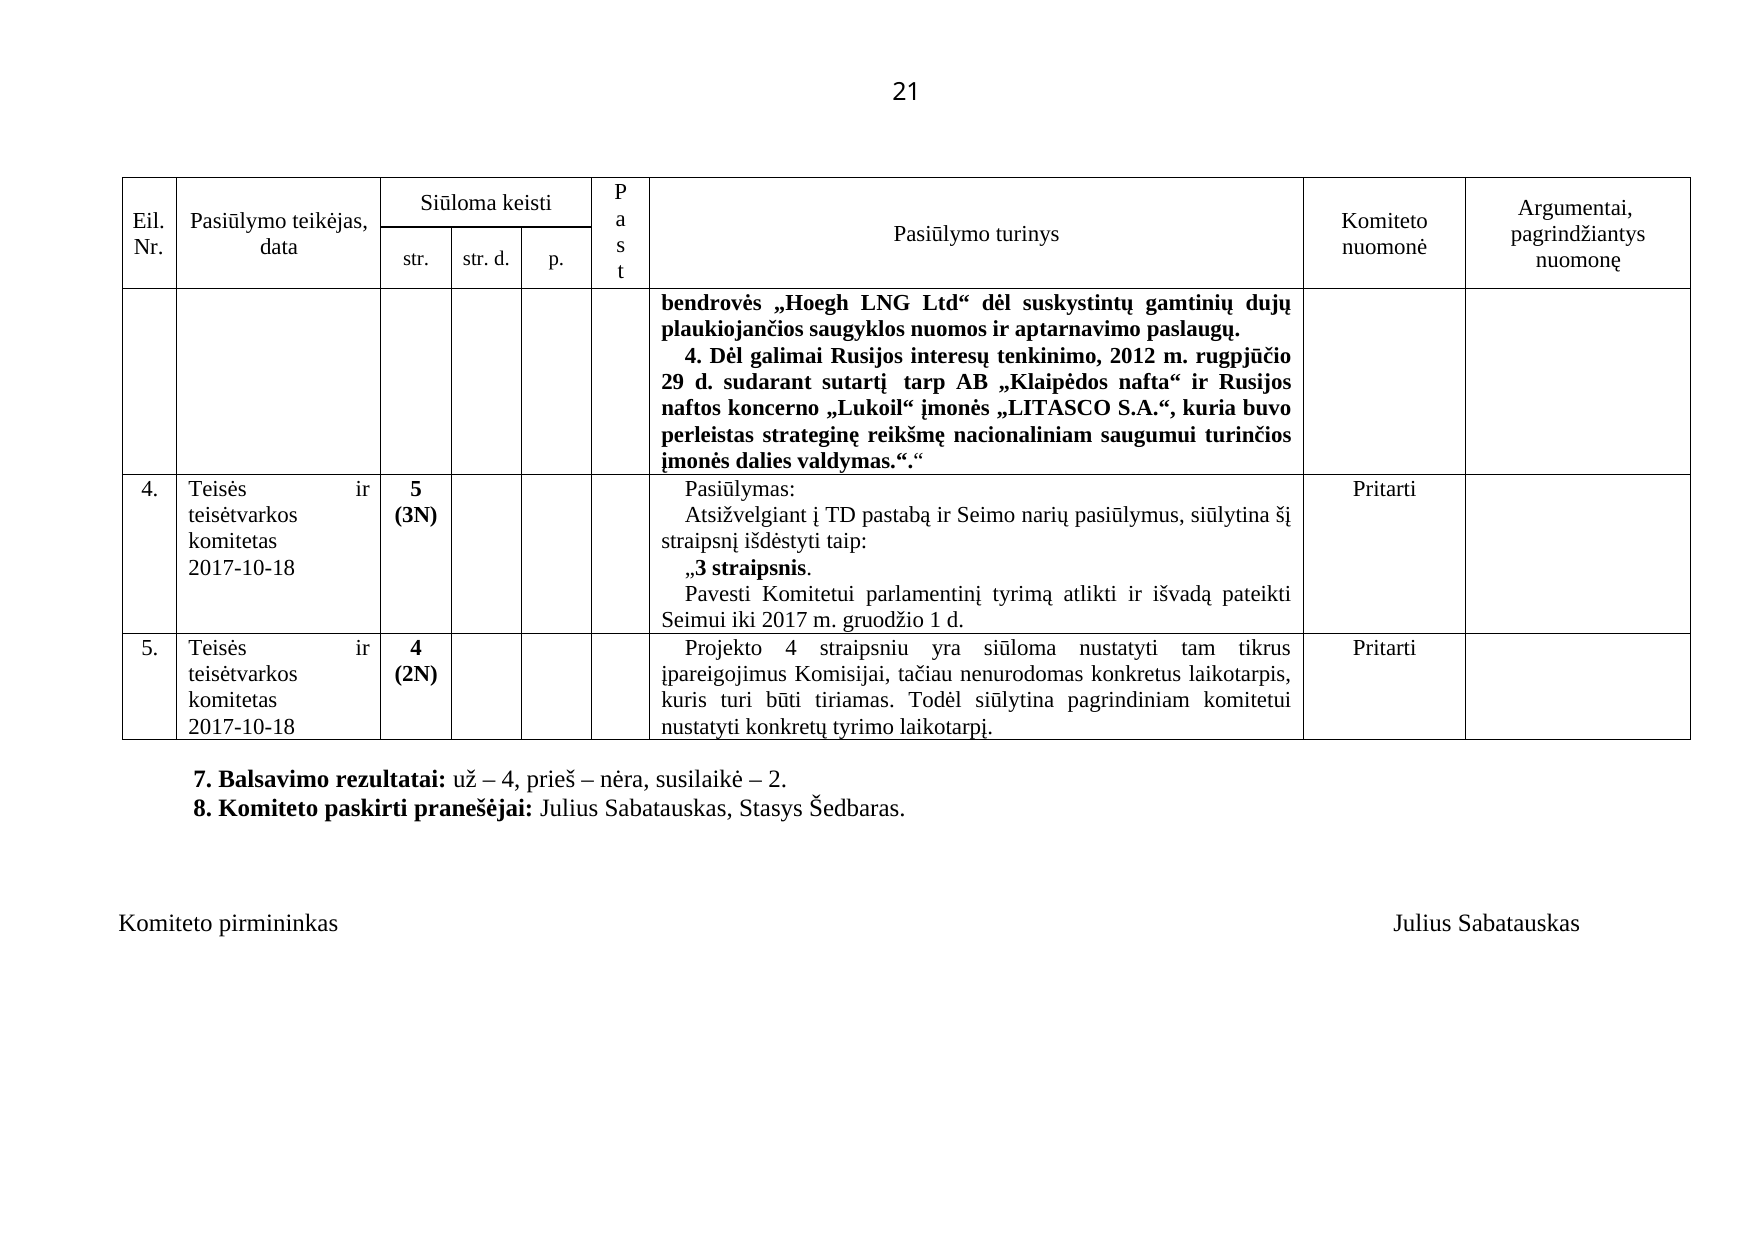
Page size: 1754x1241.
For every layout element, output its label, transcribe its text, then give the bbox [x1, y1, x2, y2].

table_cell [452, 475, 521, 633]
table_cell [1466, 634, 1690, 739]
table_cell 5 (3N) [381, 475, 451, 633]
table_cell [522, 289, 591, 473]
table_cell Pasiūlymas: Atsižvelgiant į TD pastabą ir Seimo narių pasiūlymus, siūlytina šį straipsnį išdėstyti taip: „3 straipsnis. Pavesti Komitetui parlamentinį tyrimą atlikti ir išvadą pateikti Seimui iki 2017 m. gruodžio 1 d. [650, 475, 1303, 633]
table_cell [381, 289, 451, 473]
table_cell [452, 634, 521, 739]
table_cell [123, 289, 176, 473]
table_cell 4. [123, 475, 176, 633]
table_header Argumentai, pagrindžiantys nuomonę [1466, 178, 1690, 288]
table_cell Pritarti [1304, 634, 1465, 739]
text 8. Komiteto paskirti pranešėjai: Julius Sabatauskas, Stasys Šedbaras. [118, 793, 1695, 822]
table_cell Teisės ir teisėtvarkos komitetas 2017-10-18 [177, 634, 380, 739]
table_cell [592, 634, 649, 739]
table_header Pasiūlymo teikėjas, data [177, 178, 380, 288]
table_cell Pritarti [1304, 475, 1465, 633]
table_cell str. d. [452, 228, 521, 288]
table_cell [522, 634, 591, 739]
table_cell Projekto 4 straipsniu yra siūloma nustatyti tam tikrus įpareigojimus Komisijai, tačiau nenurodomas konkretus laikotarpis, kuris turi būti tiriamas. Todėl siūlytina pagrindiniam komitetui nustatyti konkretų tyrimo laikotarpį. [650, 634, 1303, 739]
text 7. Balsavimo rezultatai: už – 4, prieš – nėra, susilaikė – 2. [118, 764, 1695, 793]
table_cell p. [522, 228, 591, 288]
table_cell 4 (2N) [381, 634, 451, 739]
table_cell 5. [123, 634, 176, 739]
table_cell [1466, 475, 1690, 633]
table_header Pasiūlymo turinys [650, 178, 1303, 288]
table_header Eil. Nr. [123, 178, 176, 288]
table_cell [592, 475, 649, 633]
table_cell [177, 289, 380, 473]
table_header Pastabos [592, 178, 649, 288]
table_cell bendrovės „Hoegh LNG Ltd“ dėl suskystintų gamtinių dujų plaukiojančios saugyklos nuomos ir aptarnavimo paslaugų. 4. Dėl galimai Rusijos interesų tenkinimo, 2012 m. rugpjūčio 29 d. sudarant sutartį tarp AB „Klaipėdos nafta“ ir Rusijos naftos koncerno „Lukoil“ įmonės „LITASCO S.A.“, kuria buvo perleistas strateginę reikšmę nacionaliniam saugumui turinčios įmonės dalies valdymas.“.“ [650, 289, 1303, 473]
table_header Komiteto nuomonė [1304, 178, 1465, 288]
table_cell [1304, 289, 1465, 473]
table_cell [452, 289, 521, 473]
table_cell [1466, 289, 1690, 473]
table_cell [522, 475, 591, 633]
table_header Siūloma keisti [381, 178, 591, 226]
text Komiteto pirmininkas Julius Sabatauskas [118, 908, 1695, 937]
table_cell [592, 289, 649, 473]
table_cell Teisės ir teisėtvarkos komitetas 2017-10-18 [177, 475, 380, 633]
table_cell str. [381, 228, 451, 288]
